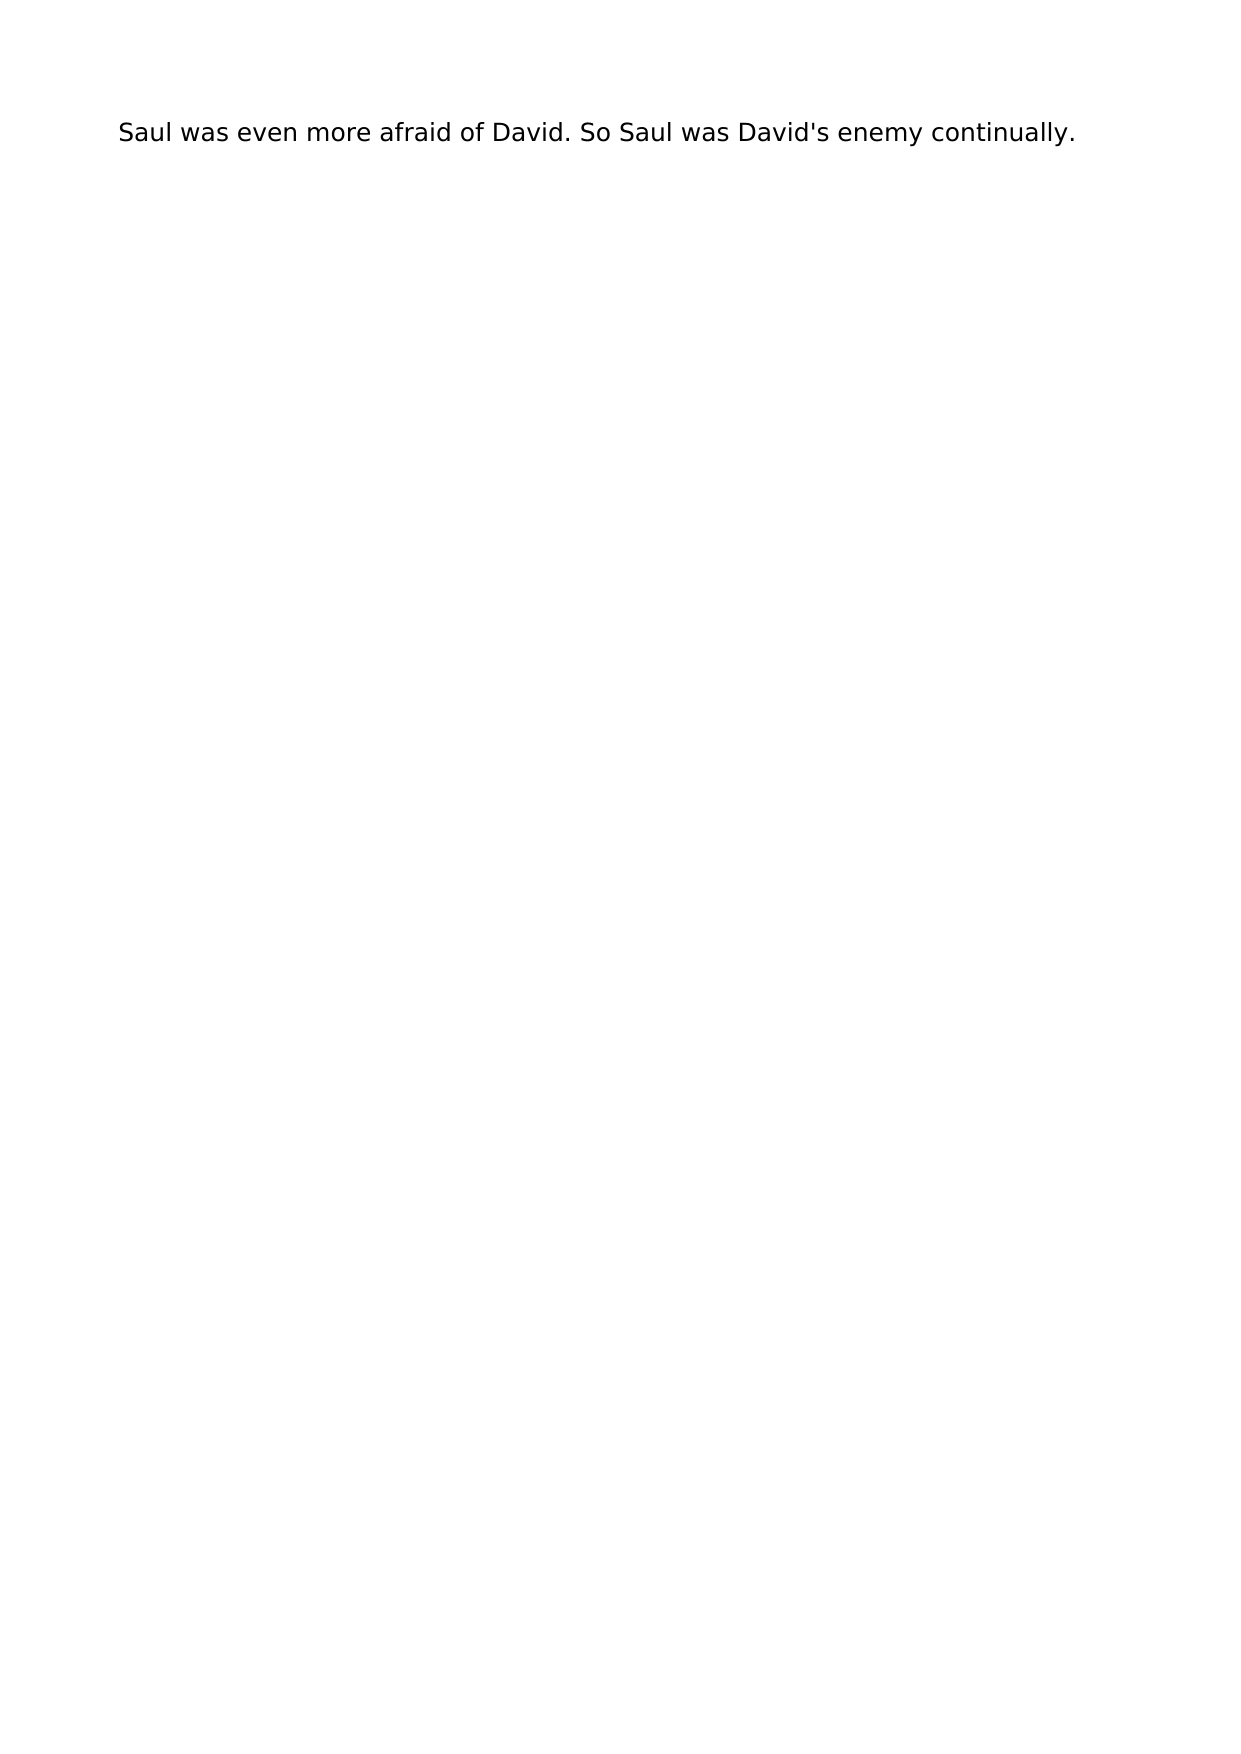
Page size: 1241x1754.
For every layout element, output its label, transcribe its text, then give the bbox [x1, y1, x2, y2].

text Saul was even more afraid of David. So Saul was David's enemy continually. [118, 118, 1122, 147]
